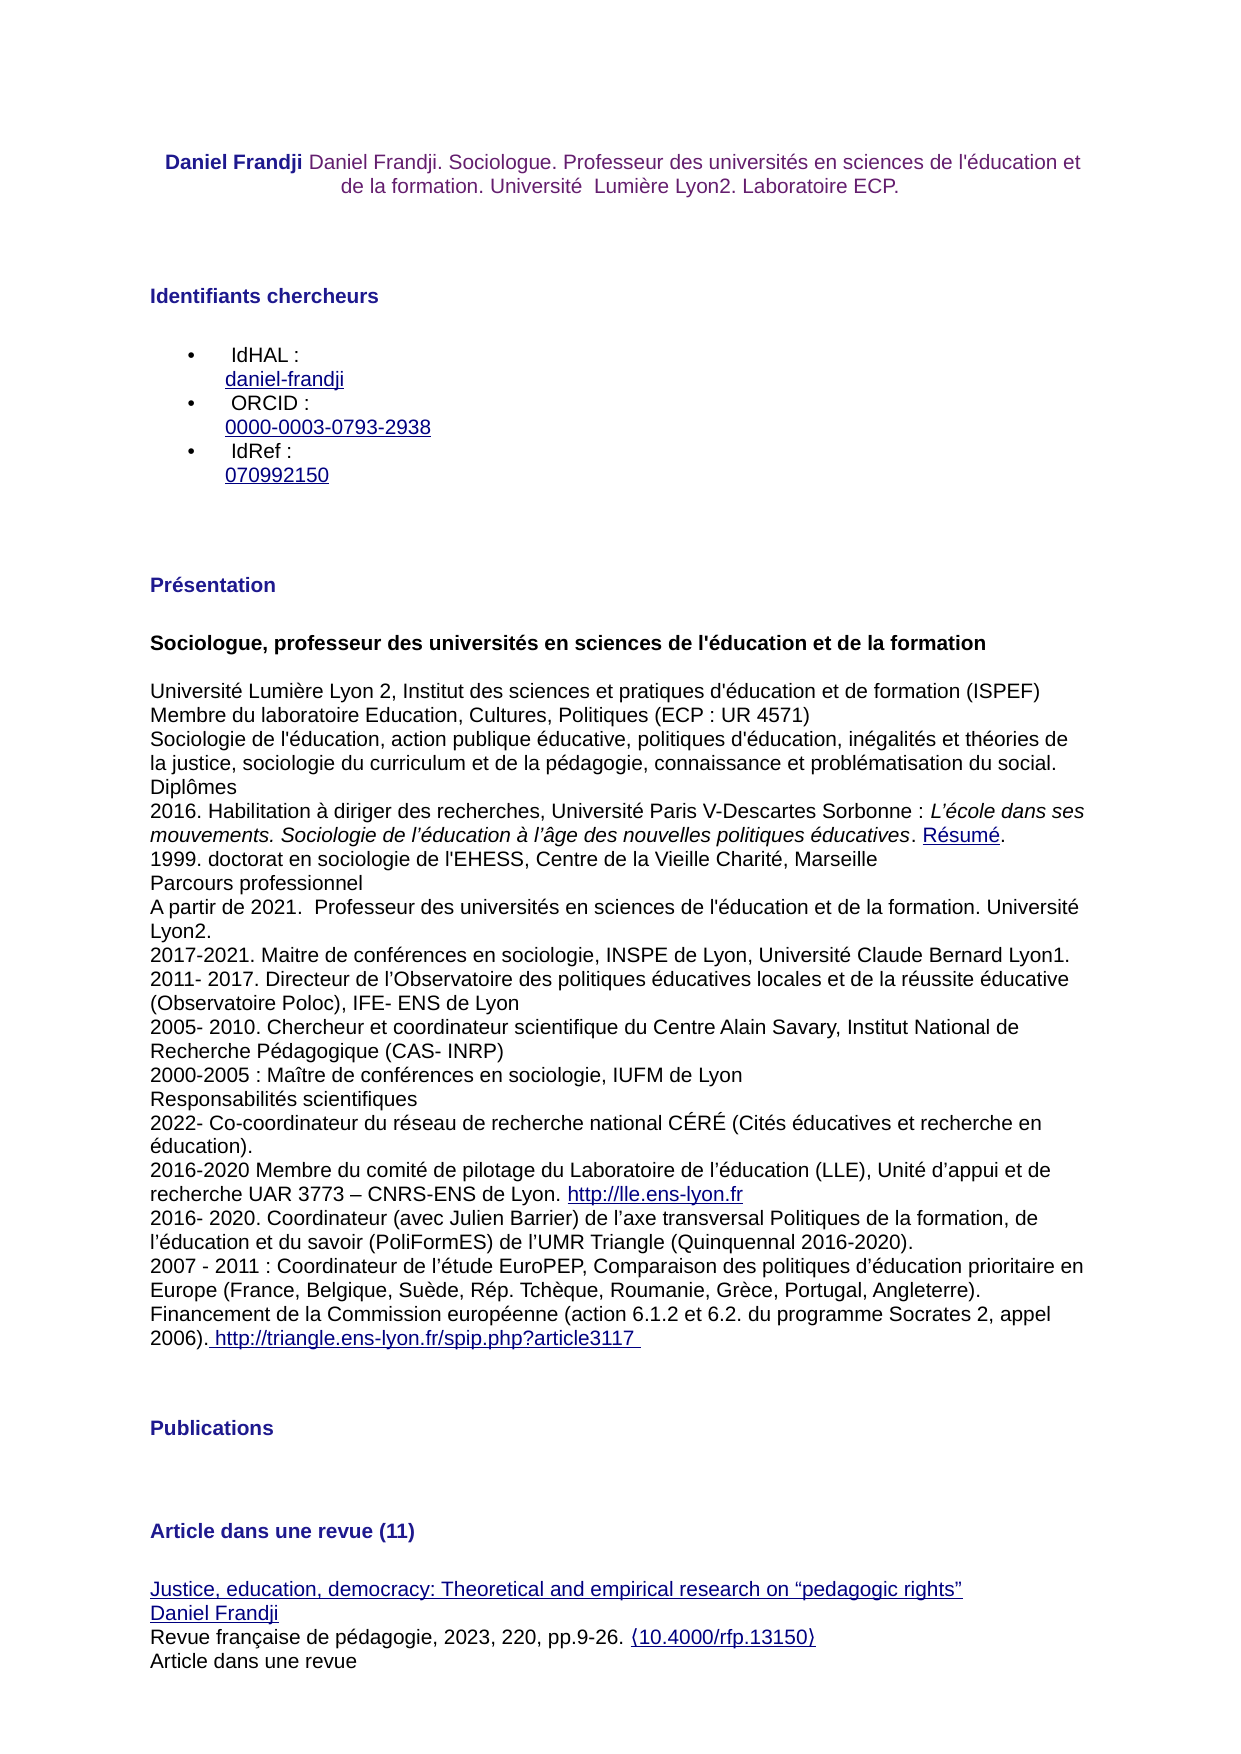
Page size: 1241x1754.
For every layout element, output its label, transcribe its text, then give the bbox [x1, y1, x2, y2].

text 2016. Habilitation à diriger des recherches, Université Paris V-Descartes Sorbonne : L’école dans ses mouvements. Sociologie de l’éducation à l’âge des nouvelles politiques éducatives. Résumé. [150, 799, 1090, 847]
list 070992150 [187, 462, 1090, 486]
text A partir de 2021. Professeur des universités en sciences de l'éducation et de la formation. Université Lyon2. [150, 895, 1090, 943]
subtitle Daniel Frandji Daniel Frandji. Sociologue. Professeur des universités en sciences de l'éducation et de la formation. Université Lumière Lyon2. Laboratoire ECP. [150, 150, 1090, 198]
list 0000-0003-0793-2938 [187, 414, 1090, 438]
subtitle Identifiants chercheurs [150, 284, 1090, 308]
text 2005- 2010. Chercheur et coordinateur scientifique du Centre Alain Savary, Institut National de Recherche Pédagogique (CAS- INRP) [150, 1014, 1090, 1062]
subtitle Présentation [150, 573, 1090, 597]
list IdRef : [187, 438, 1090, 462]
subtitle Parcours professionnel [150, 871, 1090, 895]
text Sociologie de l'éducation, action publique éducative, politiques d'éducation, inégalités et théories de la justice, sociologie du curriculum et de la pédagogie, connaissance et problématisation du social. [150, 727, 1090, 775]
text 2017-2021. Maitre de conférences en sociologie, INSPE de Lyon, Université Claude Bernard Lyon1. [150, 943, 1090, 967]
subtitle Université Lumière Lyon 2, Institut des sciences et pratiques d'éducation et de formation (ISPEF) [150, 679, 1090, 703]
text 1999. doctorat en sociologie de l'EHESS, Centre de la Vieille Charité, Marseille [150, 847, 1090, 871]
text 2022- Co-coordinateur du réseau de recherche national CÉRÉ (Cités éducatives et recherche en éducation). [150, 1110, 1090, 1158]
subtitle Membre du laboratoire Education, Cultures, Politiques (ECP : UR 4571) [150, 703, 1090, 727]
text 2000-2005 : Maître de conférences en sociologie, IUFM de Lyon [150, 1062, 1090, 1086]
subtitle Diplômes [150, 775, 1090, 799]
subtitle Publications [150, 1416, 1090, 1439]
text 2016-2020 Membre du comité de pilotage du Laboratoire de l’éducation (LLE), Unité d’appui et de recherche UAR 3773 – CNRS-ENS de Lyon. http://lle.ens-lyon.fr [150, 1158, 1090, 1206]
text 2007 - 2011 : Coordinateur de l’étude EuroPEP, Comparaison des politiques d’éducation prioritaire en Europe (France, Belgique, Suède, Rép. Tchèque, Roumanie, Grèce, Portugal, Angleterre). Financement de la Commission européenne (action 6.1.2 et 6.2. du programme Socrates 2, appel 2006). http://triangle.ens-lyon.fr/spip.php?article3117 [150, 1254, 1090, 1350]
list IdHAL : [187, 343, 1090, 367]
text 2016- 2020. Coordinateur (avec Julien Barrier) de l’axe transversal Politiques de la formation, de l’éducation et du savoir (PoliFormES) de l’UMR Triangle (Quinquennal 2016-2020). [150, 1206, 1090, 1254]
subtitle Responsabilités scientifiques [150, 1086, 1090, 1110]
subtitle Sociologue, professeur des universités en sciences de l'éducation et de la formation [150, 631, 1090, 655]
list ORCID : [187, 391, 1090, 414]
text 2011- 2017. Directeur de l’Observatoire des politiques éducatives locales et de la réussite éducative (Observatoire Poloc), IFE- ENS de Lyon [150, 967, 1090, 1014]
subtitle Article dans une revue (11) [150, 1519, 1090, 1543]
list daniel-frandji [187, 367, 1090, 391]
table_header Justice, education, democracy: Theoretical and empirical research on “pedagogic rights” Daniel Frandji Revue française de pédagogie, 2023, 220, pp.9-26. ⟨10.4000/rfp.13150⟩ Article dans une revue [150, 1577, 1090, 1673]
